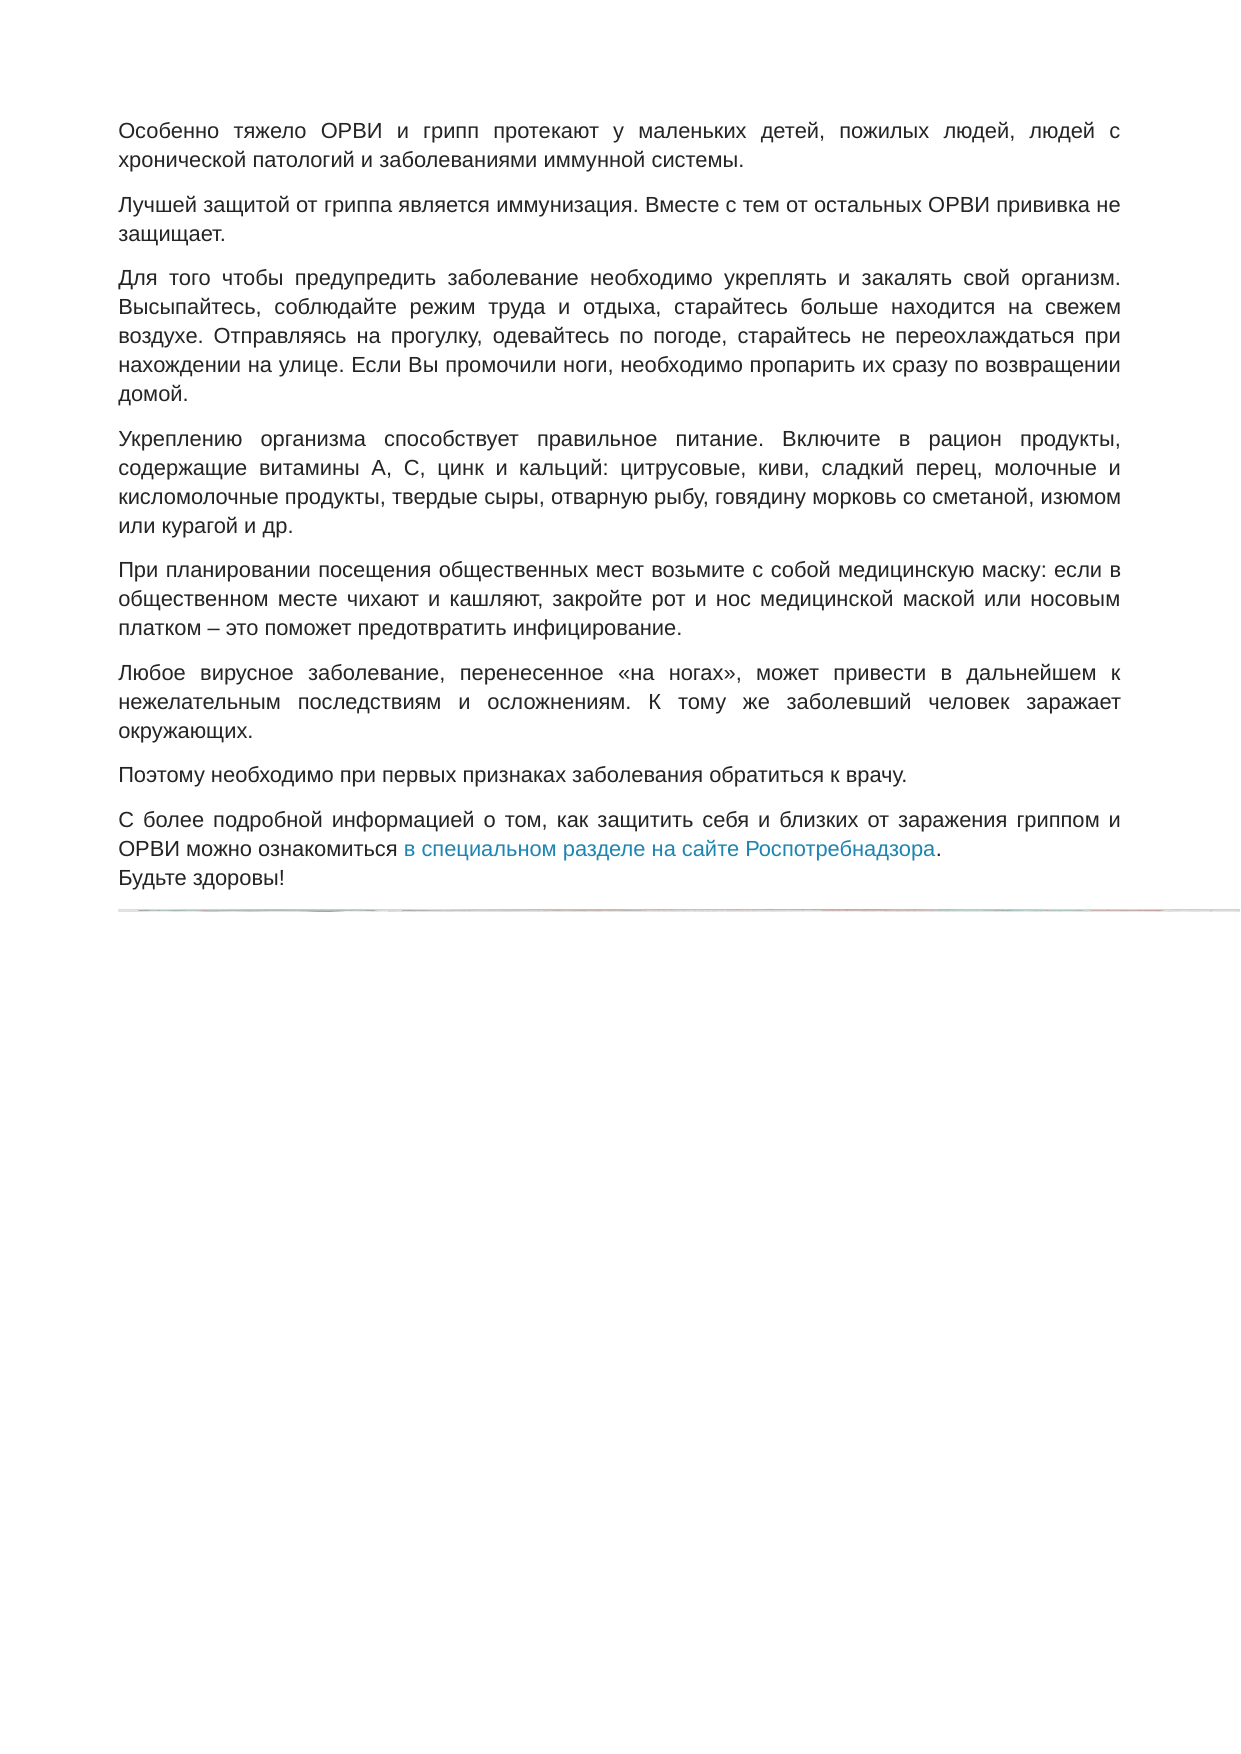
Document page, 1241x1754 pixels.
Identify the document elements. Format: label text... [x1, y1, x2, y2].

text Будьте здоровы! [118, 864, 1122, 890]
text Особенно тяжело ОРВИ и грипп протекают у маленьких детей, пожилых людей, людей с хронической патологий и заболеваниями иммунной системы. [118, 118, 1122, 172]
text Поэтому необходимо при первых признаках заболевания обратиться к врачу. [118, 762, 1122, 787]
text Для того чтобы предупредить заболевание необходимо укреплять и закалять свой организм. Высыпайтесь, соблюдайте режим труда и отдыха, старайтесь больше находится на свежем воздухе. Отправляясь на прогулку, одевайтесь по погоде, старайтесь не переохлаждаться при нахождении на улице. Если Вы промочили ноги, необходимо пропарить их сразу по возвращении домой. [118, 265, 1122, 406]
text При планировании посещения общественных мест возьмите с собой медицинскую маску: если в общественном месте чихают и кашляют, закройте рот и нос медицинской маской или носовым платком – это поможет предотвратить инфицирование. [118, 557, 1122, 640]
text Укреплению организма способствует правильное питание. Включите в рацион продукты, содержащие витамины А, С, цинк и кальций: цитрусовые, киви, сладкий перец, молочные и кисломолочные продукты, твердые сыры, отварную рыбу, говядину морковь со сметаной, изюмом или курагой и др. [118, 426, 1122, 538]
text С более подробной информацией о том, как защитить себя и близких от заражения гриппом и ОРВИ можно ознакомиться в специальном разделе на сайте Роспотребнадзора. [118, 807, 1122, 861]
text Любое вирусное заболевание, перенесенное «на ногах», может привести в дальнейшем к нежелательным последствиям и осложнениям. К тому же заболевший человек заражает окружающих. [118, 659, 1122, 743]
text Лучшей защитой от гриппа является иммунизация. Вместе с тем от остальных ОРВИ прививка не защищает. [118, 192, 1122, 246]
